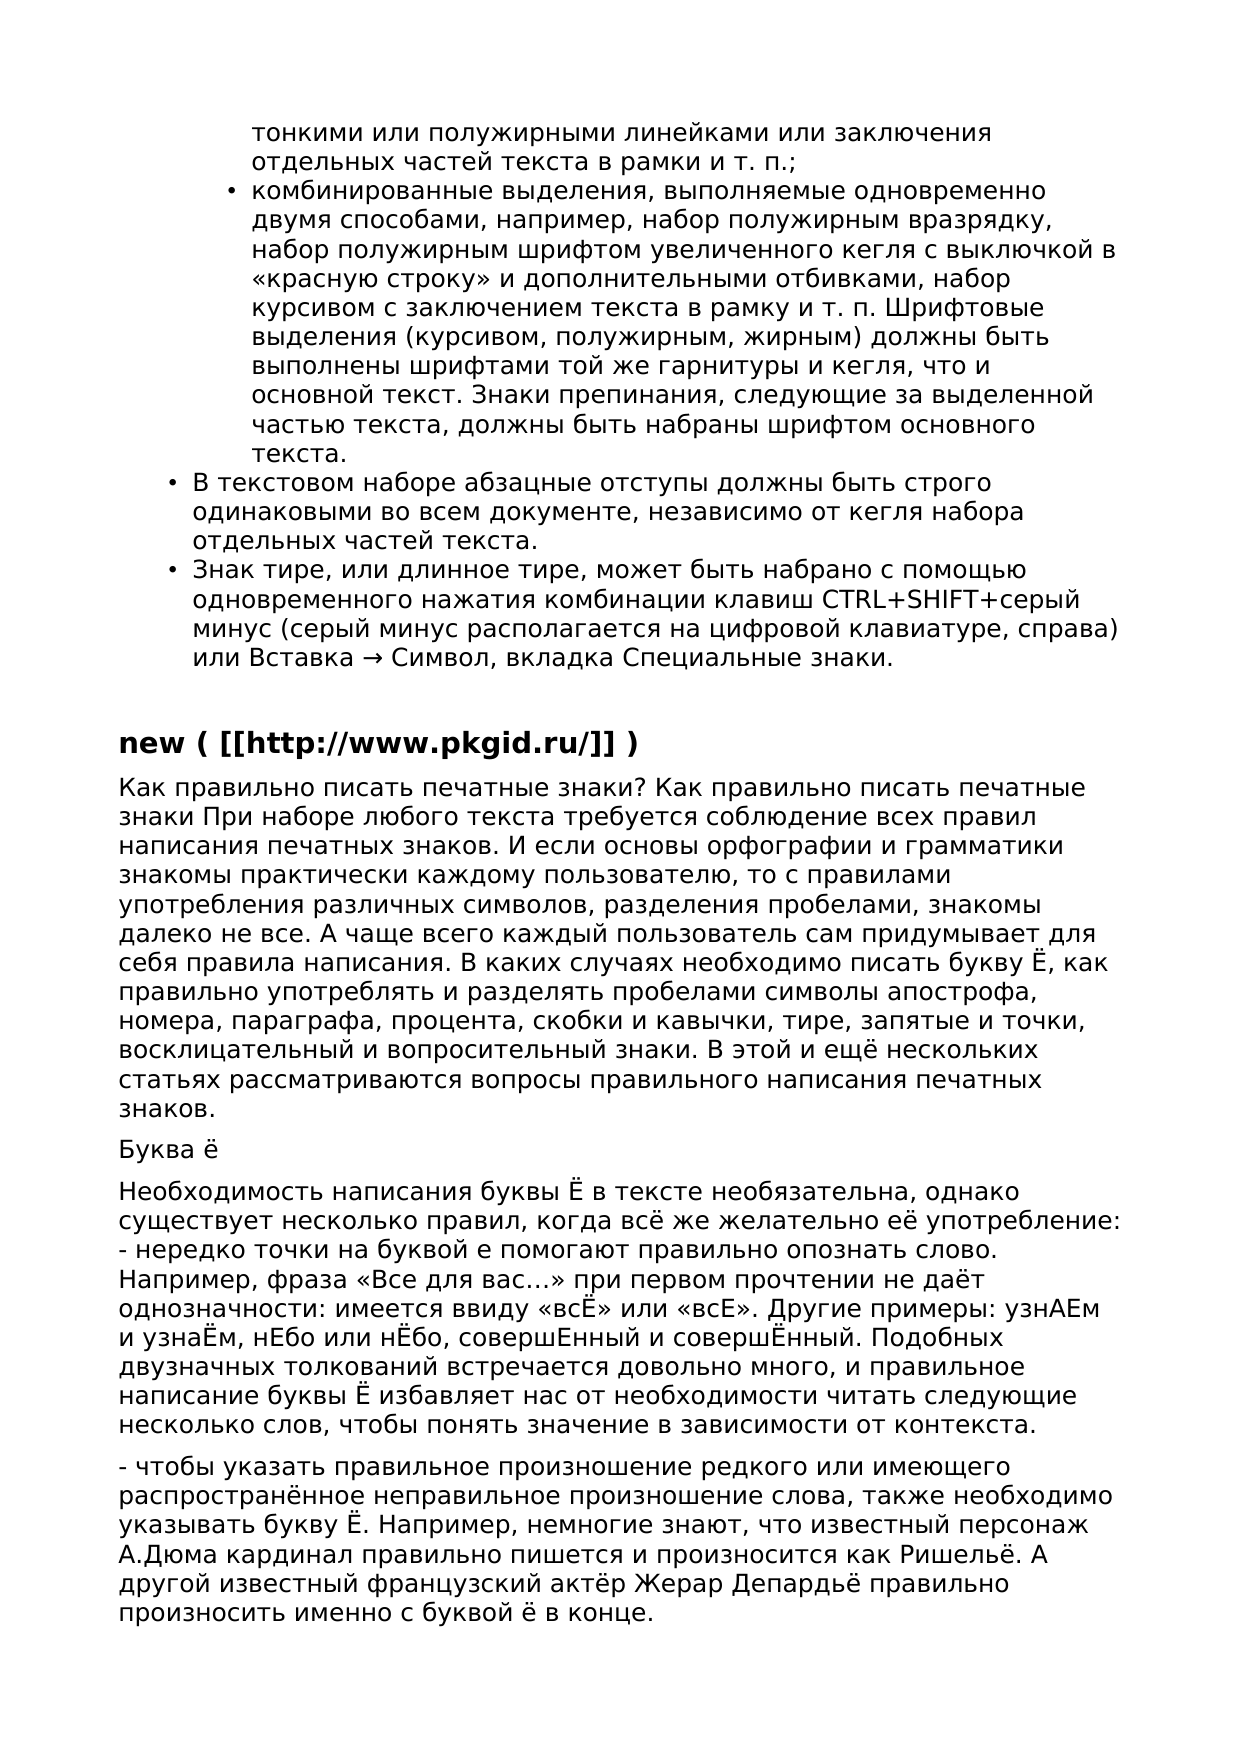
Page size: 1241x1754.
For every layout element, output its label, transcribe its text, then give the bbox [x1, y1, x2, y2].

list комбинированные выделения, выполняемые одновременно двумя способами, например, набор полужирным вразрядку, набор полужирным шрифтом увеличенного кегля с выключкой в «красную строку» и дополнительными отбивками, набор курсивом с заключением текста в рамку и т. п. Шрифтовые выделения (курсивом, полужирным, жирным) должны быть выполнены шрифтами той же гарнитуры и кегля, что и основной текст. Знаки препинания, следующие за выделенной частью текста, должны быть набраны шрифтом основного текста. [236, 176, 1122, 468]
list Знак тире, или длинное тире, может быть набрано с помощью одновременного нажатия комбинации клавиш CTRL+SHIFT+серый минус (серый минус располагается на цифровой клавиатуре, справа) или Вставка → Символ, вкладка Специальные знаки. [177, 556, 1122, 672]
list тонкими или полужирными линейками или заключения отдельных частей текста в рамки и т. п.; [236, 118, 1122, 176]
subtitle new ( [[http://www.pkgid.ru/]] ) [118, 727, 1122, 761]
list В текстовом наборе абзацные отступы должны быть строго одинаковыми во всем документе, независимо от кегля набора отдельных частей текста. [177, 468, 1122, 556]
text - чтобы указать правильное произношение редкого или имеющего распространённое неправильное произношение слова, также необходимо указывать букву Ё. Например, немногие знают, что известный персонаж А.Дюма кардинал правильно пишется и произносится как Ришельё. А другой известный французский актёр Жерар Депардьё правильно произносить именно с буквой ё в конце. [118, 1452, 1122, 1627]
text Необходимость написания буквы Ё в тексте необязательна, однако существует несколько правил, когда всё же желательно её употребление: - нередко точки на буквой е помогают правильно опознать слово. Например, фраза «Все для вас…» при первом прочтении не даёт однозначности: имеется ввиду «всЁ» или «всЕ». Другие примеры: узнАЕм и узнаЁм, нЕбо или нЁбо, совершЕнный и совершЁнный. Подобных двузначных толкований встречается довольно много, и правильное написание буквы Ё избавляет нас от необходимости читать следующие несколько слов, чтобы понять значение в зависимости от контекста. [118, 1177, 1122, 1440]
text Как правильно писать печатные знаки? Как правильно писать печатные знаки При наборе любого текста требуется соблюдение всех правил написания печатных знаков. И если основы орфографии и грамматики знакомы практически каждому пользователю, то с правилами употребления различных символов, разделения пробелами, знакомы далеко не все. А чаще всего каждый пользователь сам придумывает для себя правила написания. В каких случаях необходимо писать букву Ё, как правильно употреблять и разделять пробелами символы апострофа, номера, параграфа, процента, скобки и кавычки, тире, запятые и точки, восклицательный и вопросительный знаки. В этой и ещё нескольких статьях рассматриваются вопросы правильного написания печатных знаков. [118, 773, 1122, 1123]
text Буква ё [118, 1136, 1122, 1165]
